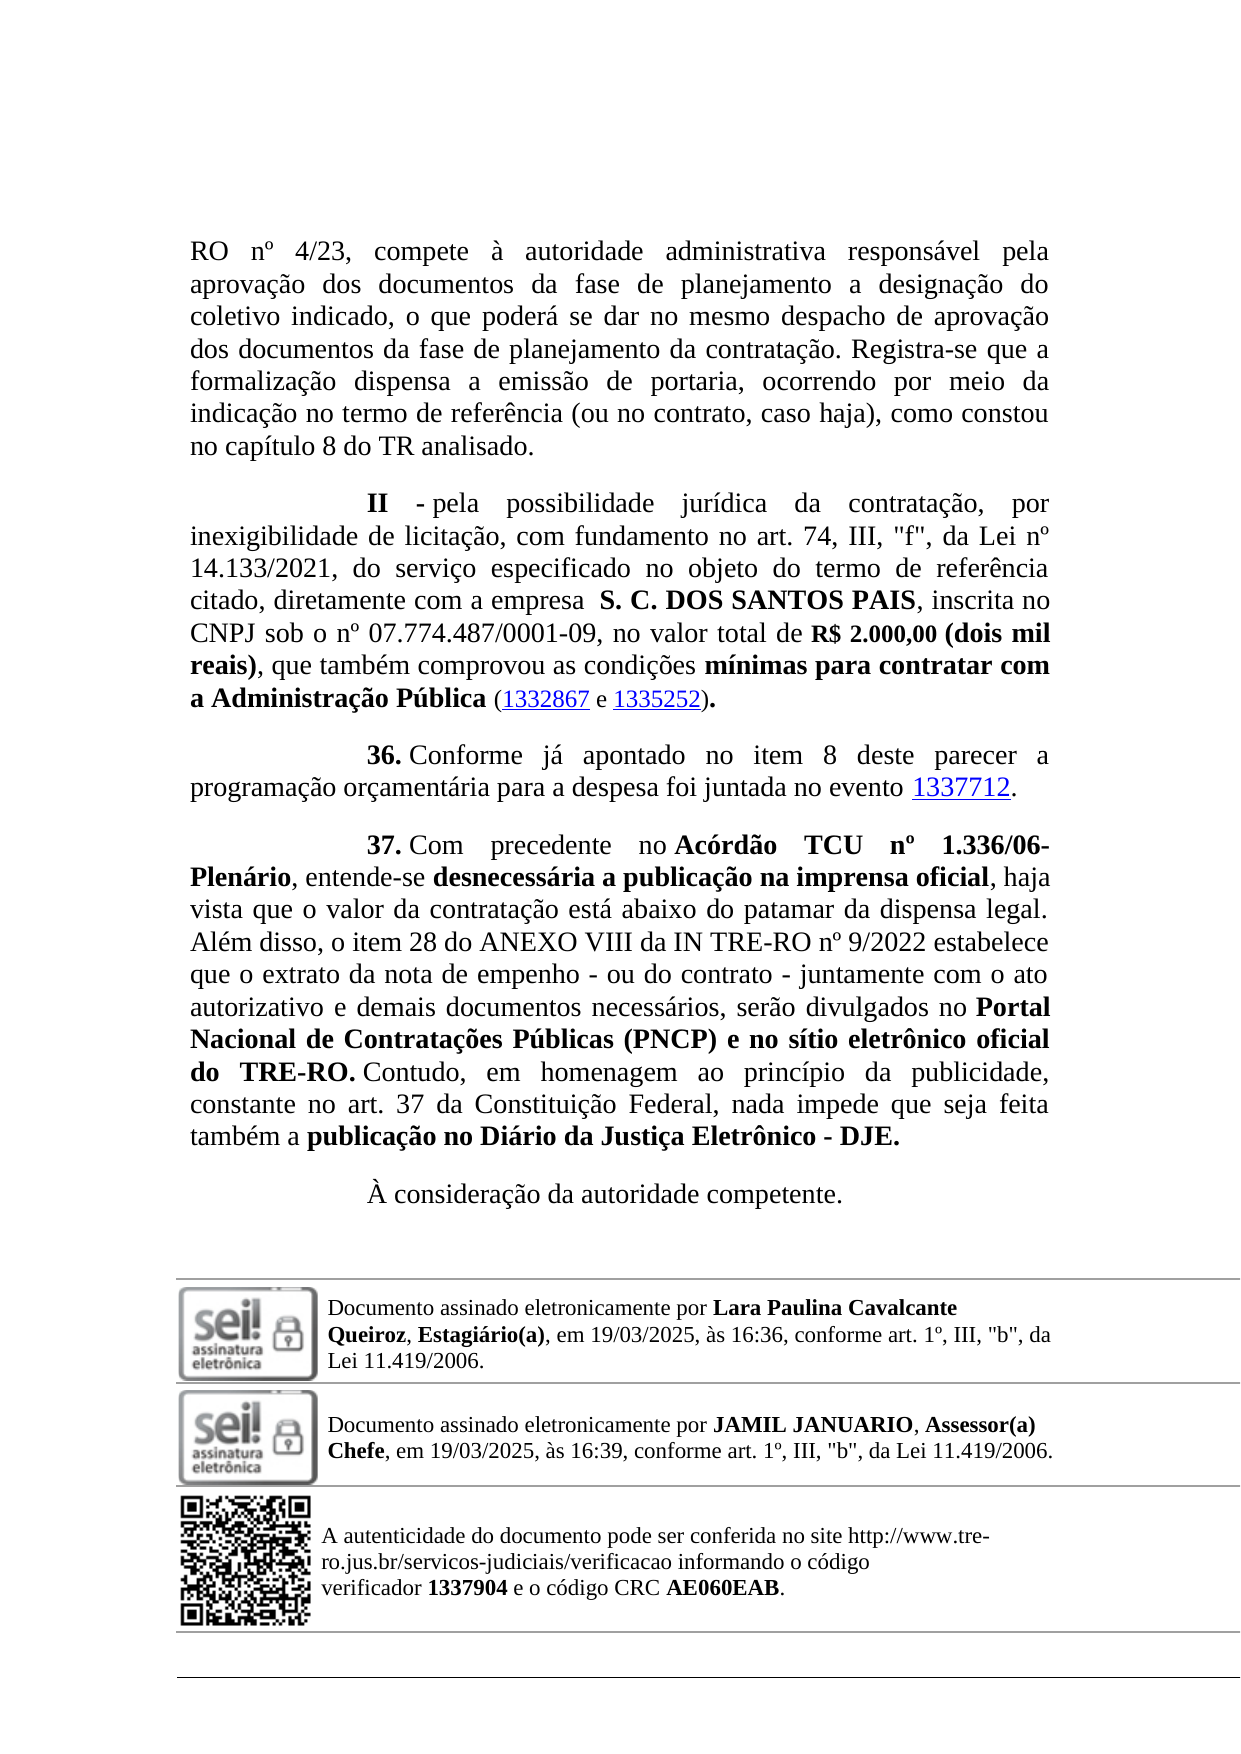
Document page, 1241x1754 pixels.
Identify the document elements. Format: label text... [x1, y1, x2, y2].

text 37. Com precedente no Acórdão TCU nº 1.336/06-Plenário, entende-se desnecessária a publicação na imprensa oficial, haja vista que o valor da contratação está abaixo do patamar da dispensa legal. Além disso, o item 28 do ANEXO VIII da IN TRE-RO nº 9/2022 estabelece que o extrato da nota de empenho - ou do contrato - juntamente com o ato autorizativo e demais documentos necessários, serão divulgados no Portal Nacional de Contratações Públicas (PNCP) e no sítio eletrônico oficial do TRE-RO. Contudo, em homenagem ao princípio da publicidade, constante no art. 37 da Constituição Federal, nada impede que seja feita também a publicação no Diário da Justiça Eletrônico - DJE. [190, 828, 1051, 1152]
text II - pela possibilidade jurídica da contratação, por inexigibilidade de licitação, com fundamento no art. 74, III, "f", da Lei nº 14.133/2021, do serviço especificado no objeto do termo de referência citado, diretamente com a empresa S. C. DOS SANTOS PAIS, inscrita no CNPJ sob o nº 07.774.487/0001-09, no valor total de R$ 2.000,00 (dois mil reais), que também comprovou as condições mínimas para contratar com a Administração Pública (1332867 e 1335252). [190, 486, 1051, 713]
text 36. Conforme já apontado no item 8 deste parecer a programação orçamentária para a despesa foi juntada no evento 1337712. [190, 738, 1051, 803]
table_header [177, 1493, 319, 1630]
table_header [177, 1389, 326, 1485]
table_header Documento assinado eletronicamente por JAMIL JANUARIO, Assessor(a) Chefe, em 19/03/2025, às 16:39, conforme art. 1º, III, "b", da Lei 11.419/2006. [326, 1389, 1063, 1485]
table_header Documento assinado eletronicamente por Lara Paulina Cavalcante Queiroz, Estagiário(a), em 19/03/2025, às 16:36, conforme art. 1º, III, "b", da Lei 11.419/2006. [326, 1286, 1063, 1382]
table_header [177, 1286, 326, 1382]
text À consideração da autoridade competente. [190, 1177, 1051, 1209]
table_header A autenticidade do documento pode ser conferida no site http://www.tre-ro.jus.br/servicos-judiciais/verificacao informando o código verificador 1337904 e o código CRC AE060EAB. [319, 1493, 1063, 1630]
text RO nº 4/23, compete à autoridade administrativa responsável pela aprovação dos documentos da fase de planejamento a designação do coletivo indicado, o que poderá se dar no mesmo despacho de aprovação dos documentos da fase de planejamento da contratação. Registra-se que a formalização dispensa a emissão de portaria, ocorrendo por meio da indicação no termo de referência (ou no contrato, caso haja), como constou no capítulo 8 do TR analisado. [190, 234, 1051, 461]
